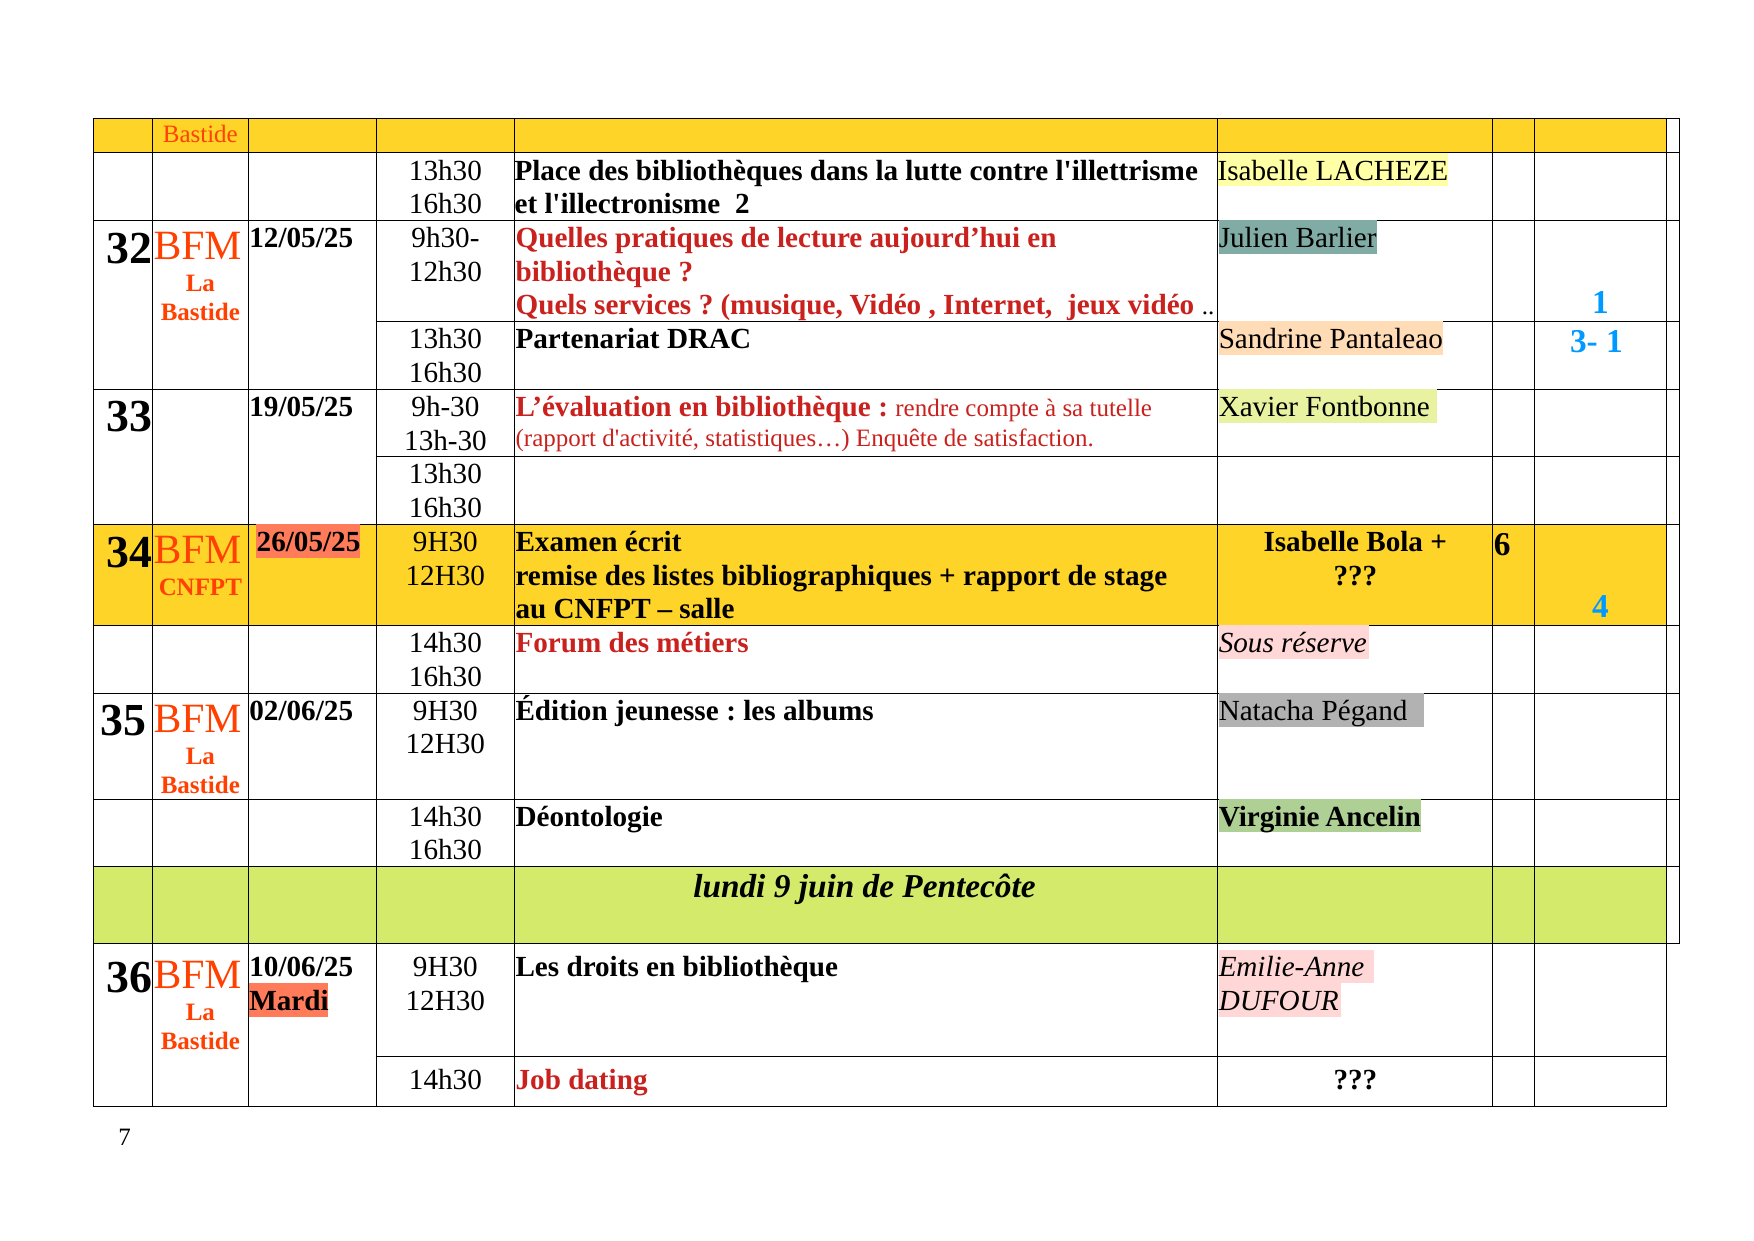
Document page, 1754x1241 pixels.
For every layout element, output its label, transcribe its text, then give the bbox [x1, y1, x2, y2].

table_cell [1667, 119, 1679, 152]
table_cell [94, 119, 152, 152]
table_cell Job dating [515, 1057, 1217, 1106]
table_cell [1535, 457, 1666, 524]
table_cell [1667, 525, 1679, 625]
table_cell Déontologie [515, 800, 1217, 866]
table_cell [515, 457, 1217, 524]
table_cell Quelles pratiques de lecture aujourd’hui en bibliothèque ? Quels services ? (musique, Vidéo , Internet, jeux vidéo .. [515, 221, 1217, 321]
table_cell 26/05/25 [249, 525, 376, 625]
table_cell 9h-30 13h-30 [377, 390, 514, 456]
table_cell [1535, 800, 1666, 866]
table_cell [1667, 626, 1679, 692]
table_cell Natacha Pégand [1218, 694, 1492, 798]
table_cell 13h30 16h30 [377, 153, 514, 220]
table_cell [1218, 867, 1492, 943]
table_cell L’évaluation en bibliothèque : rendre compte à sa tutelle (rapport d'activité, statistiques…) Enquête de satisfaction. [515, 390, 1217, 456]
table_cell 33 [94, 390, 152, 524]
table_cell 14h30 16h30 [377, 800, 514, 866]
table_cell Sandrine Pantaleao [1218, 322, 1492, 388]
table_cell 6 [1493, 525, 1534, 625]
table_cell [1535, 119, 1666, 152]
table_cell [1535, 944, 1666, 1056]
table_cell [1493, 119, 1534, 152]
table_cell [94, 153, 152, 220]
table_cell [515, 119, 1217, 152]
table_cell [153, 867, 248, 943]
table_cell Partenariat DRAC [515, 322, 1217, 388]
table_cell [153, 390, 248, 524]
table_cell ??? [1218, 1057, 1492, 1106]
table_cell [249, 867, 376, 943]
table_cell [1535, 1057, 1666, 1106]
table_cell [1493, 221, 1534, 321]
table_cell [1493, 694, 1534, 798]
table_cell 34 [94, 525, 152, 625]
table_cell [1493, 800, 1534, 866]
table_cell [249, 800, 376, 866]
table_cell 13h30 16h30 [377, 457, 514, 524]
table_cell [1493, 944, 1534, 1056]
table_cell [1667, 944, 1679, 1056]
table_cell [1667, 322, 1679, 388]
table_cell [1493, 322, 1534, 388]
table_cell Emilie-Anne DUFOUR [1218, 944, 1492, 1056]
table_cell [1667, 457, 1679, 524]
table_cell [1493, 457, 1534, 524]
table_cell Examen écrit remise des listes bibliographiques + rapport de stage au CNFPT – salle [515, 525, 1217, 625]
table_cell [94, 800, 152, 866]
table_cell 14h30 [377, 1057, 514, 1106]
table_cell [377, 867, 514, 943]
table_cell [249, 119, 376, 152]
table_cell [1535, 694, 1666, 798]
table_cell 3- 1 [1535, 322, 1666, 388]
table_cell [1535, 153, 1666, 220]
table_cell BFM La Bastide [153, 221, 248, 388]
table_cell [1493, 626, 1534, 692]
table_cell 9H30 12H30 [377, 694, 514, 798]
table_cell [249, 153, 376, 220]
table_cell [1535, 390, 1666, 456]
table_cell 9H30 12H30 [377, 525, 514, 625]
table_cell Julien Barlier [1218, 221, 1492, 321]
table_cell Sous réserve [1218, 626, 1492, 692]
table_cell 36 [94, 944, 152, 1106]
table_cell Forum des métiers [515, 626, 1217, 692]
table_cell [153, 626, 248, 692]
table_cell BFM La Bastide [153, 694, 248, 798]
table_cell 32 [94, 221, 152, 388]
table_cell [153, 800, 248, 866]
table_cell [1667, 800, 1679, 866]
table_cell Édition jeunesse : les albums [515, 694, 1217, 798]
table_cell [94, 626, 152, 692]
table_cell 1 [1535, 221, 1666, 321]
table_cell BFM CNFPT [153, 525, 248, 625]
table_cell [153, 153, 248, 220]
table_cell Place des bibliothèques dans la lutte contre l'illettrisme et l'illectronisme 2 [515, 153, 1217, 220]
table_cell [377, 119, 514, 152]
table_cell Virginie Ancelin [1218, 800, 1492, 866]
table_cell [1493, 390, 1534, 456]
table_cell 19/05/25 [249, 390, 376, 524]
table_cell Isabelle Bola + ??? [1218, 525, 1492, 625]
table_cell 13h30 16h30 [377, 322, 514, 388]
table_cell [1218, 119, 1492, 152]
table_cell 14h30 16h30 [377, 626, 514, 692]
table_cell [1493, 867, 1534, 943]
table_cell BFM La Bastide [153, 944, 248, 1106]
table_cell [1667, 153, 1679, 220]
table_cell [249, 626, 376, 692]
table_cell [94, 867, 152, 943]
table_cell [1535, 867, 1666, 943]
table_cell Les droits en bibliothèque [515, 944, 1217, 1056]
table_cell 9h30-12h30 [377, 221, 514, 321]
table_cell 35 [94, 694, 152, 798]
table_cell 10/06/25 Mardi [249, 944, 376, 1106]
table_cell [1535, 626, 1666, 692]
table_cell [1667, 221, 1679, 321]
table_cell Isabelle LACHEZE [1218, 153, 1492, 220]
table_cell 4 [1535, 525, 1666, 625]
table_cell lundi 9 juin de Pentecôte [515, 867, 1217, 943]
table_cell [1493, 153, 1534, 220]
table_cell [1667, 390, 1679, 456]
table_cell Xavier Fontbonne [1218, 390, 1492, 456]
table_cell 12/05/25 [249, 221, 376, 388]
table_cell [1218, 457, 1492, 524]
table_cell Bastide [153, 119, 248, 152]
table_cell [1667, 694, 1679, 798]
table_cell [1667, 867, 1679, 943]
table_cell 02/06/25 [249, 694, 376, 798]
table_cell 9H30 12H30 [377, 944, 514, 1056]
table_cell [1493, 1057, 1534, 1106]
table_cell [1667, 1056, 1679, 1106]
